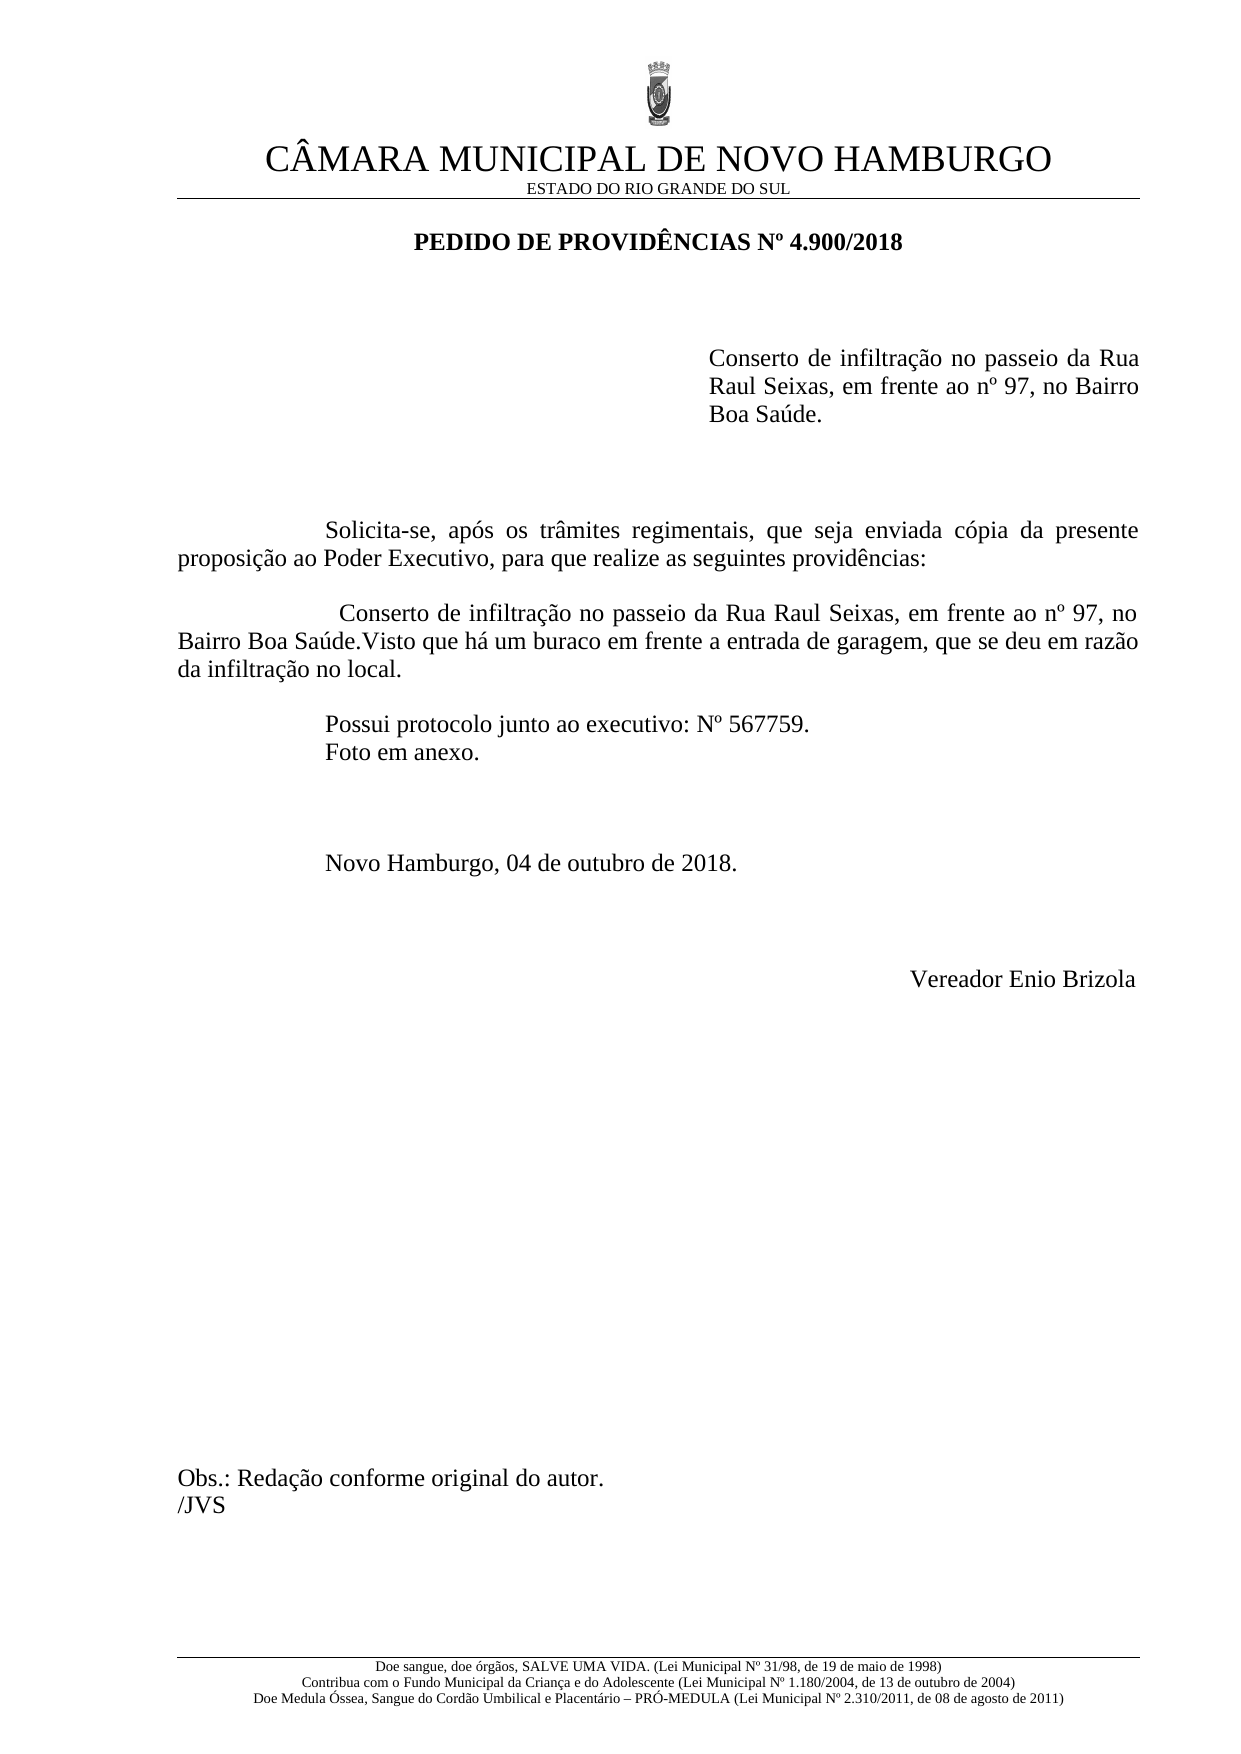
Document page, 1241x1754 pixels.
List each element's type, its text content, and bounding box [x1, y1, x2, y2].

text Solicita-se, após os trâmites regimentais, que seja enviada cópia da presente proposição ao Poder Executivo, para que realize as seguintes providências: [177, 516, 1140, 572]
text /JVS [177, 1491, 1140, 1519]
text Possui protocolo junto ao executivo: Nº 567759. [177, 710, 1140, 738]
text PEDIDO DE PROVIDÊNCIAS Nº 4.900/2018 [177, 228, 1140, 256]
text Obs.: Redação conforme original do autor. [177, 1464, 1140, 1491]
text Vereador Enio Brizola [177, 965, 1140, 993]
text Foto em anexo. [177, 738, 1140, 766]
text Conserto de infiltração no passeio da Rua Raul Seixas, em frente ao nº 97, no Bairro Boa Saúde. [709, 344, 1140, 428]
text Novo Hamburgo, 04 de outubro de 2018. [177, 849, 1140, 876]
text Conserto de infiltração no passeio da Rua Raul Seixas, em frente ao nº 97, no Bairro Boa Saúde.Visto que há um buraco em frente a entrada de garagem, que se deu em razão da infiltração no local. [177, 599, 1140, 682]
